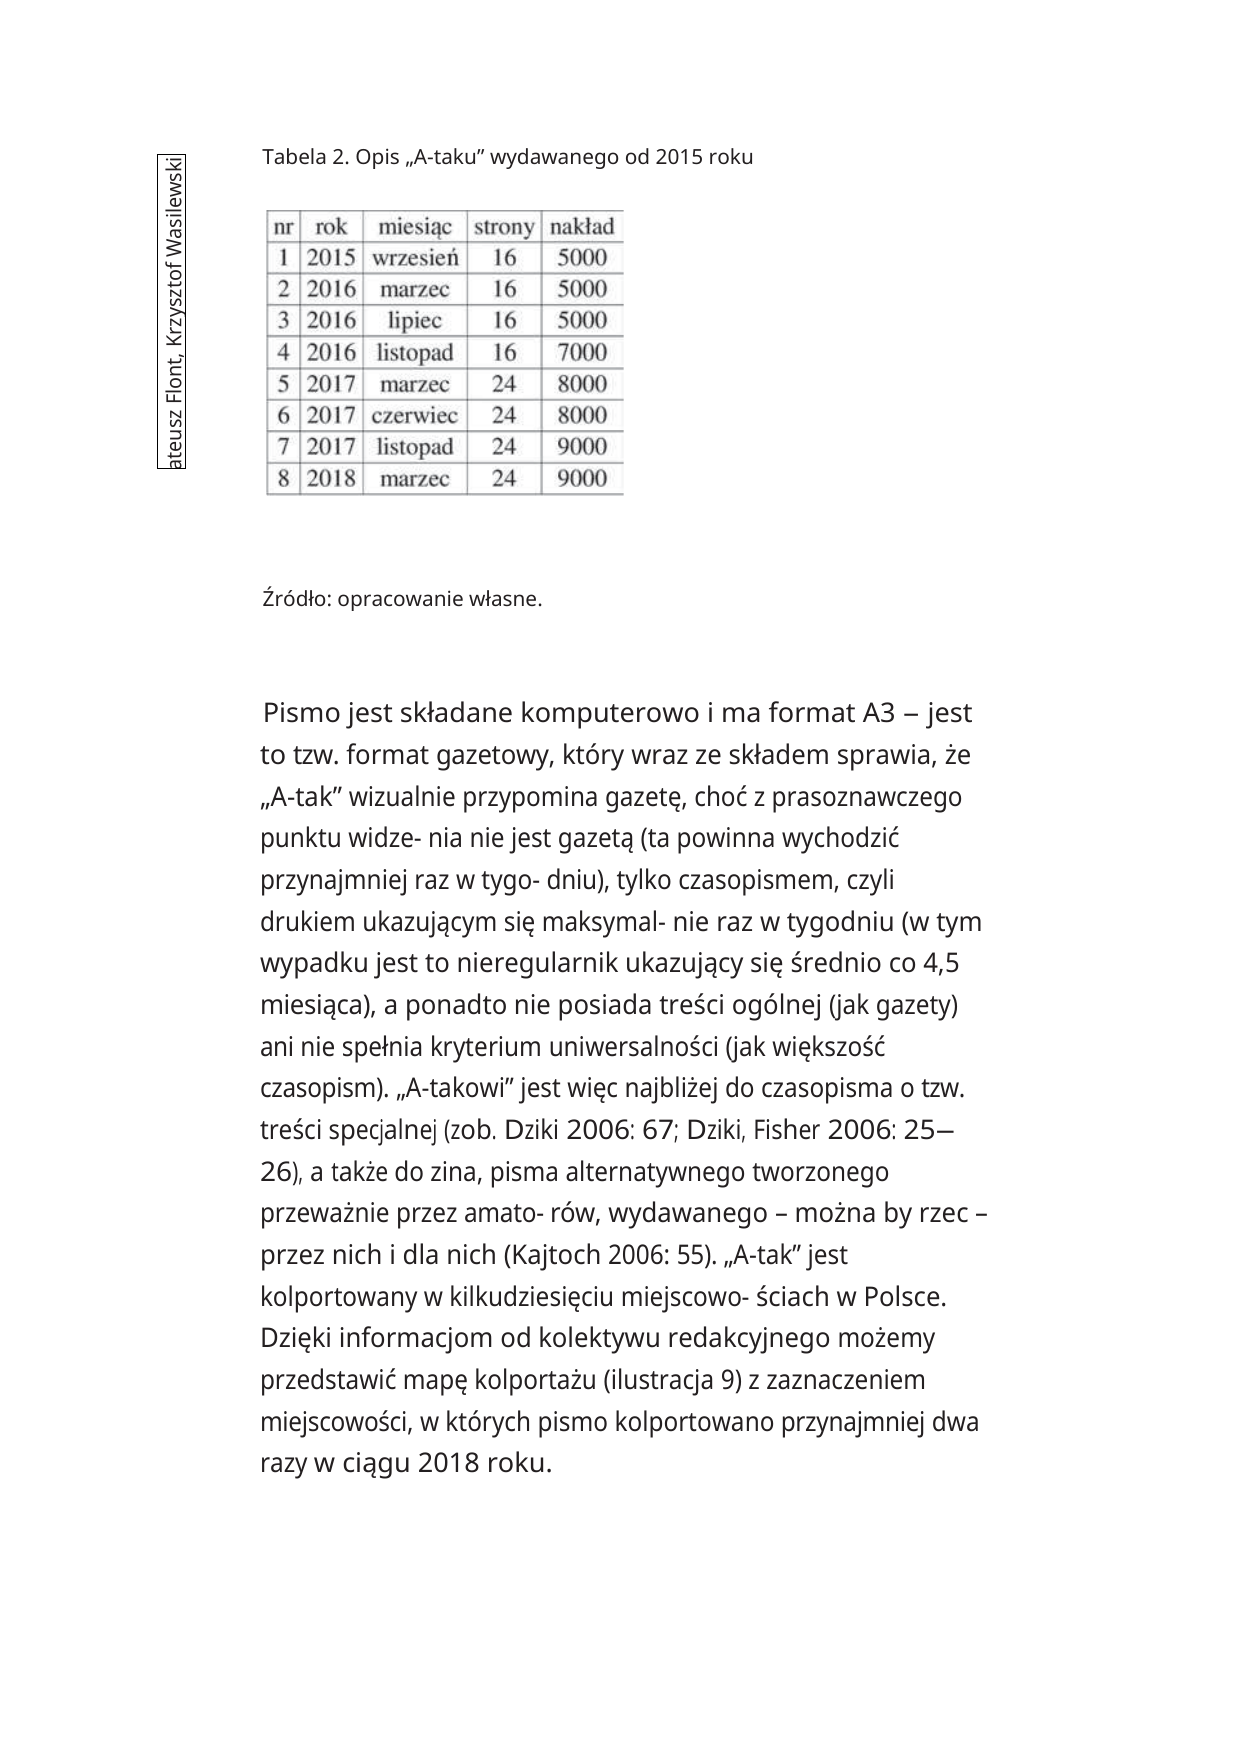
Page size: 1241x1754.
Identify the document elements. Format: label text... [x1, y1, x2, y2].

text Mateusz Flont, Krzysztof Wasilewski [159, 157, 185, 468]
text Pismo jest składane komputerowo i ma format A3 – jest to tzw. format gazetowy, który wraz ze składem sprawia, że „A-tak” wizualnie przypomina gazetę, choć z prasoznawczego punktu widze- nia nie jest gazetą (ta powinna wychodzić przynajmniej raz w tygo- dniu), tylko czasopismem, czyli drukiem ukazującym się maksymal- nie raz w tygodniu (w tym wypadku jest to nieregularnik ukazujący się średnio co 4,5 miesiąca), a ponadto nie posiada treści ogólnej (jak gazety) ani nie spełnia kryterium uniwersalności (jak większość czasopism). „A-takowi” jest więc najbliżej do czasopisma o tzw. treści specjalnej (zob. Dziki 2006: 67; Dziki, Fisher 2006: 25–26), a także do zina, pisma alternatywnego tworzonego przeważnie przez amato- rów, wydawanego – można by rzec – przez nich i dla nich (Kajtoch 2006: 55). „A-tak” jest kolportowany w kilkudziesięciu miejscowo- ściach w Polsce. Dzięki informacjom od kolektywu redakcyjnego możemy przedstawić mapę kolportażu (ilustracja 9) z zaznaczeniem miejscowości, w których pismo kolportowano przynajmniej dwa razy w ciągu 2018 roku. [260, 694, 988, 1481]
picture [266, 210, 624, 496]
text Źródło: opracowanie własne. [262, 584, 1240, 612]
text Tabela 2. Opis „A-taku” wydawanego od 2015 roku [262, 142, 1240, 171]
